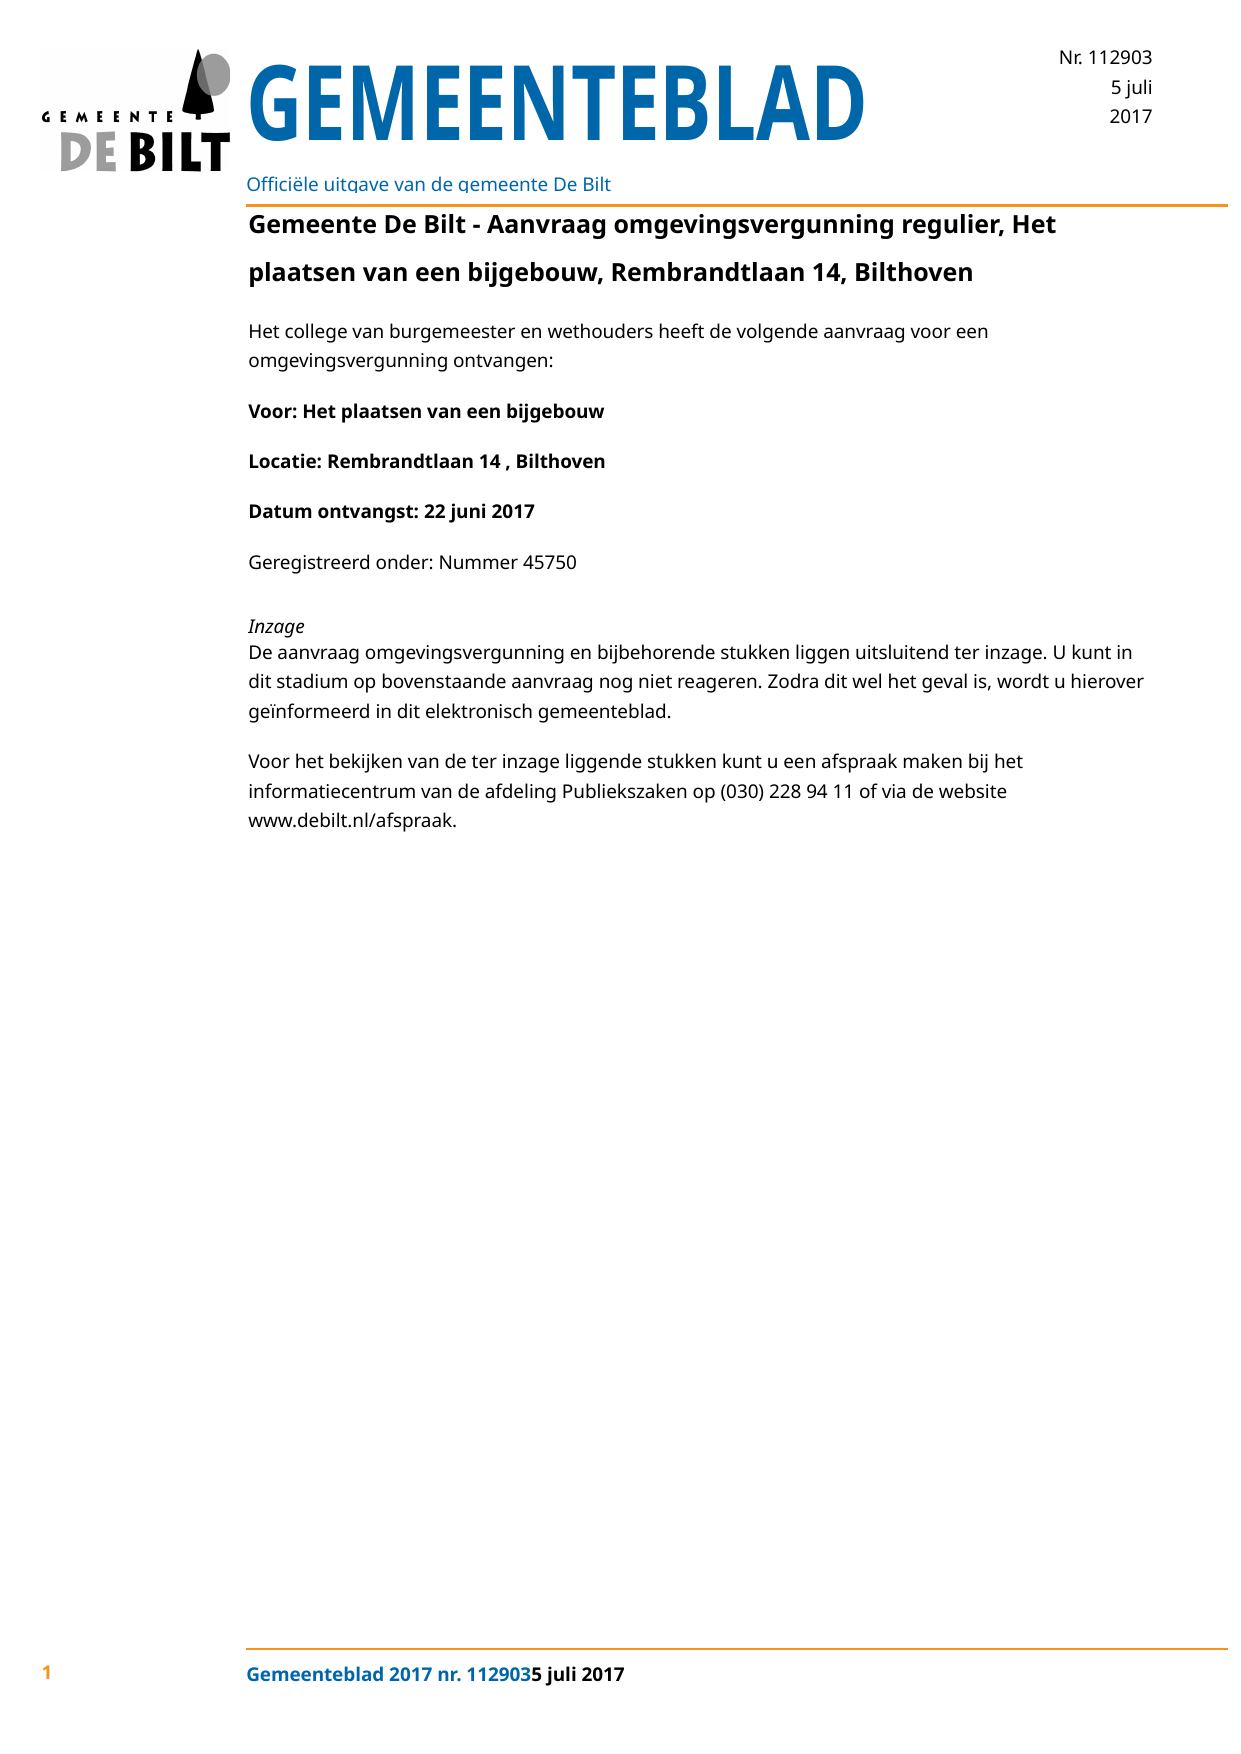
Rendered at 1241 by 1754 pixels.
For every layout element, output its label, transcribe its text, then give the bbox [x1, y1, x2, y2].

text Het college van burgemeester en wethouders heeft de volgende aanvraag voor een omgevingsvergunning ontvangen: [248, 318, 1152, 373]
text Locatie: Rembrandtlaan 14 , Bilthoven [248, 448, 1152, 474]
text Voor het bekijken van de ter inzage liggende stukken kunt u een afspraak maken bij het informatiecentrum van de afdeling Publiekszaken op (030) 228 94 11 of via de website www.debilt.nl/afspraak. [248, 748, 1152, 833]
text Gemeente De Bilt - Aanvraag omgevingsvergunning regulier, Het plaatsen van een bijgebouw, Rembrandtlaan 14, Bilthoven [248, 207, 1152, 288]
text Voor: Het plaatsen van een bijgebouw [248, 398, 1152, 424]
text Geregistreerd onder: Nummer 45750 [248, 549, 1152, 575]
text Datum ontvangst: 22 juni 2017 [248, 499, 1152, 524]
text Inzage [248, 613, 1152, 639]
text De aanvraag omgevingsvergunning en bijbehorende stukken liggen uitsluitend ter inzage. U kunt in dit stadium op bovenstaande aanvraag nog niet reageren. Zodra dit wel het geval is, wordt u hierover geïnformeerd in dit elektronisch gemeenteblad. [248, 639, 1152, 724]
picture [41, 47, 231, 172]
